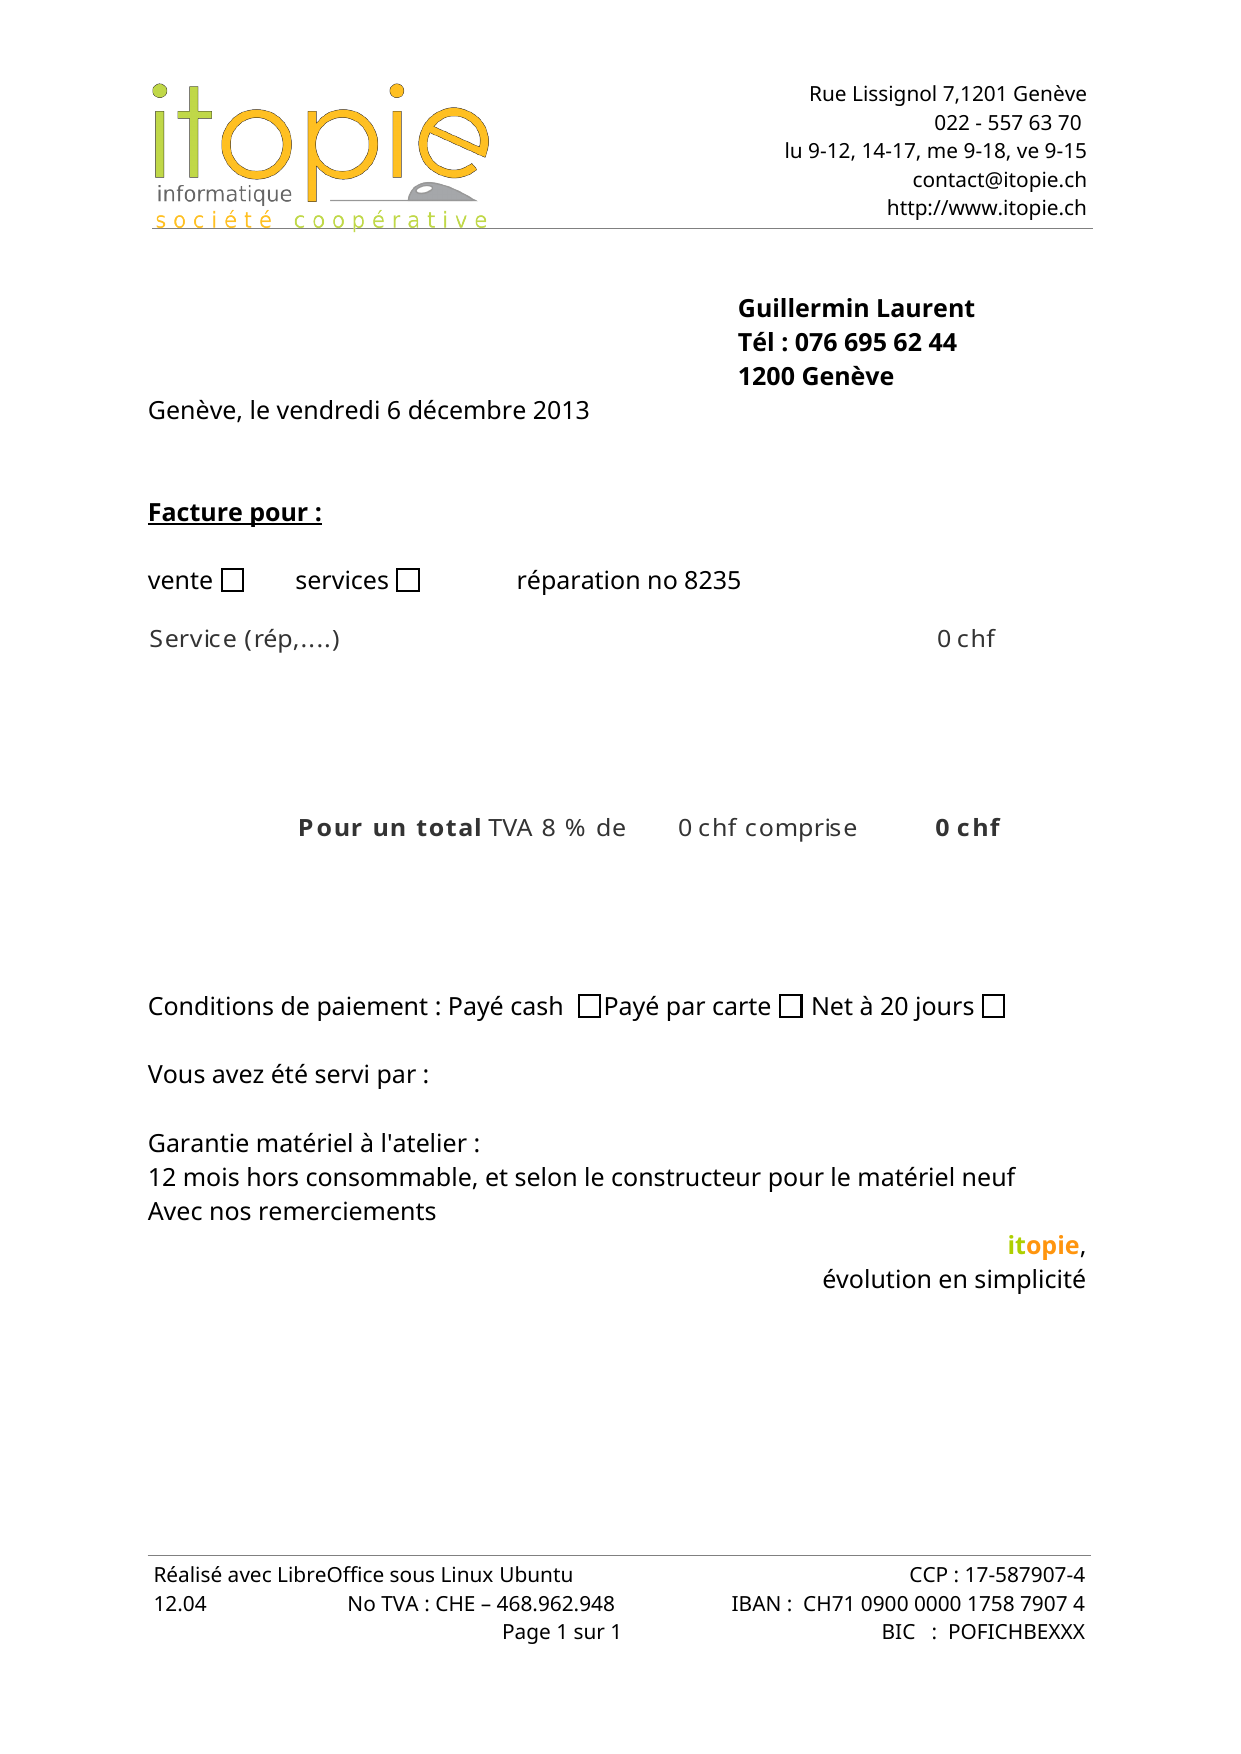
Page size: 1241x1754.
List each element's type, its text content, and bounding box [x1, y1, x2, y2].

text Vous avez été servi par : [148, 1057, 1093, 1091]
text 1200 Genève [148, 358, 1093, 392]
picture [138, 72, 500, 244]
text Facture pour : [148, 495, 1093, 529]
text Avec nos remerciements [148, 1193, 1093, 1227]
text Guillermin Laurent [148, 290, 1093, 324]
text Tél : 076 695 62 44 [148, 324, 1093, 358]
text itopie, [148, 1227, 1093, 1262]
text vente services réparation no 8235 [148, 563, 1093, 597]
text évolution en simplicité [148, 1262, 1093, 1296]
text 12 mois hors consommable, et selon le constructeur pour le matériel neuf [148, 1159, 1093, 1193]
text Garantie matériel à l'atelier : [148, 1125, 1093, 1159]
text Conditions de paiement : Payé cash Payé par carte Net à 20 jours [148, 989, 1093, 1023]
text Genève, le vendredi 6 décembre 2013 [148, 392, 1093, 427]
